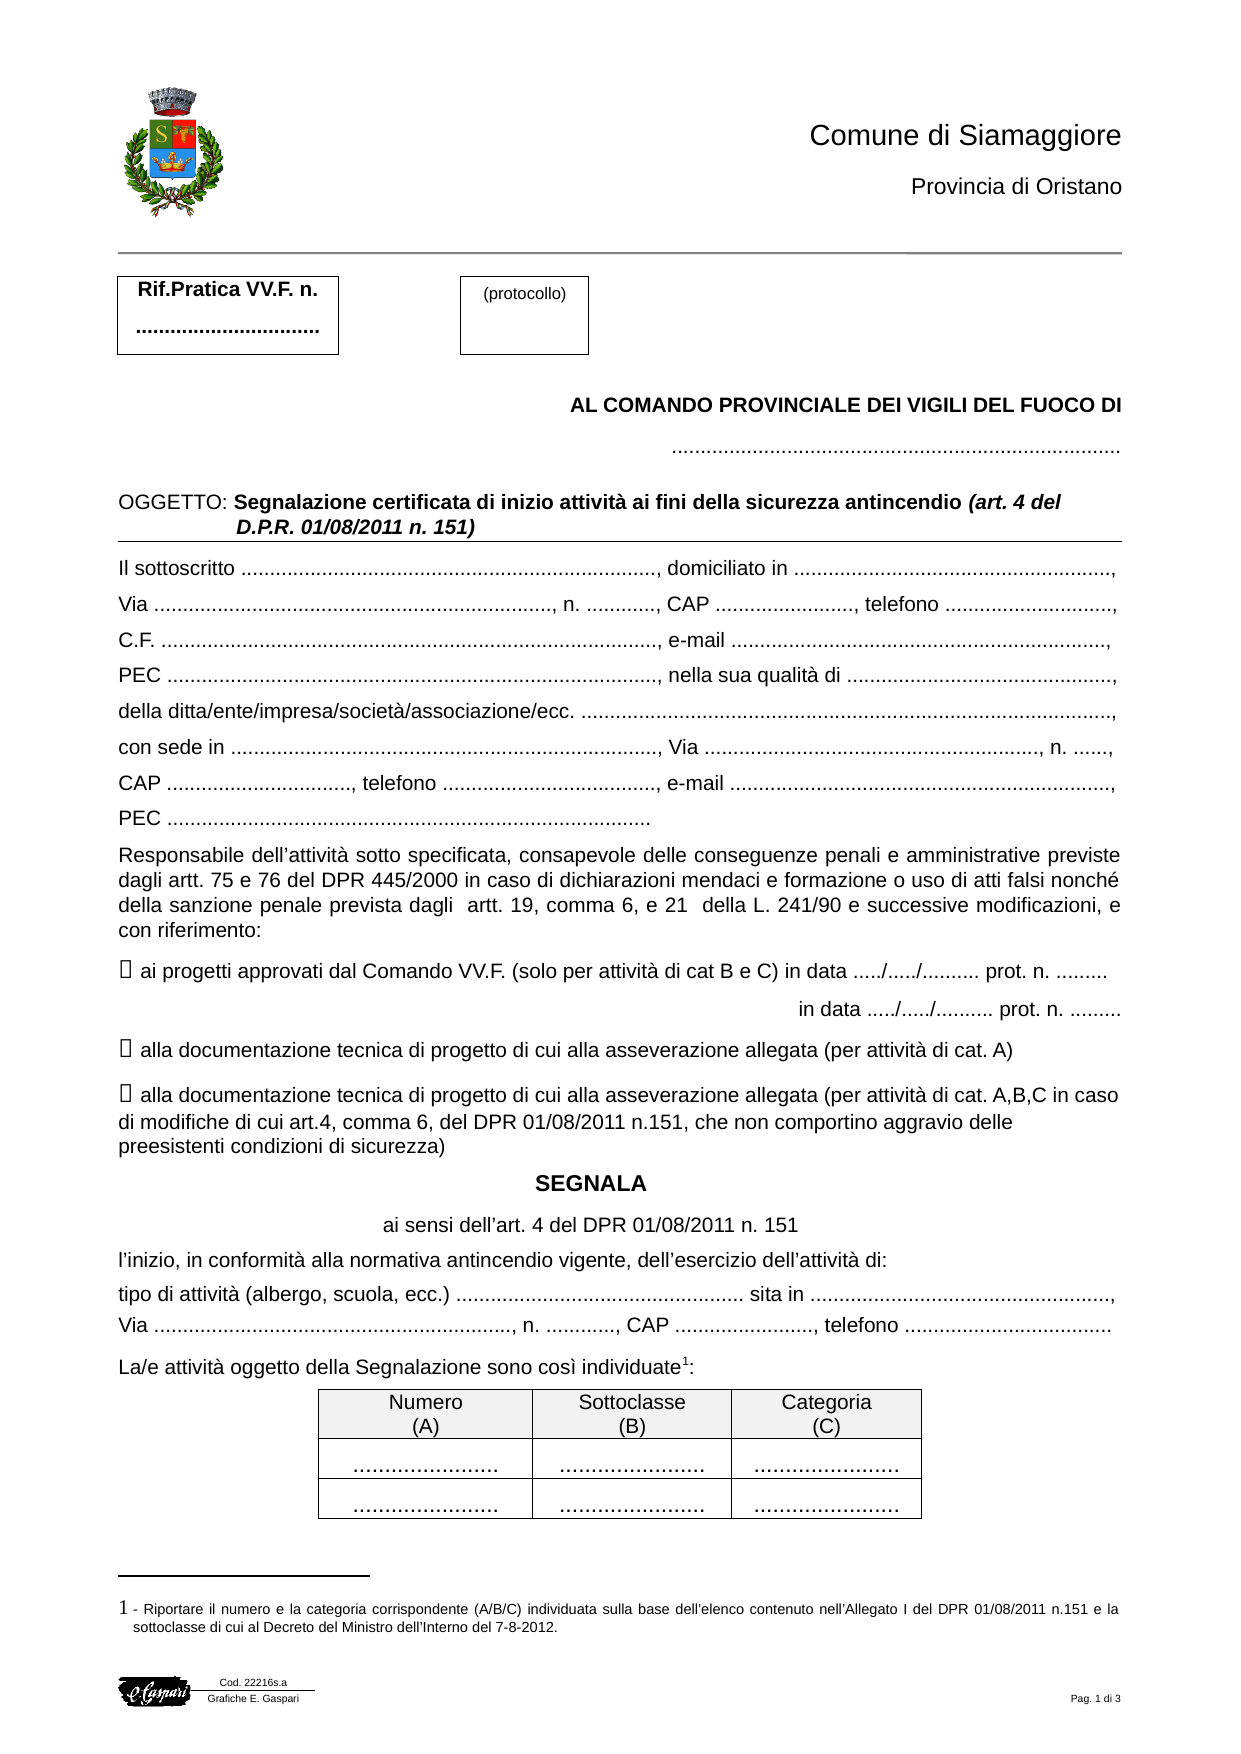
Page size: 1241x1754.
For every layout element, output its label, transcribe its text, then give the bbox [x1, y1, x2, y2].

table_cell ....................... [533, 1439, 731, 1478]
table_header [339, 276, 460, 354]
text La/e attività oggetto della Segnalazione sono così individuate: [118, 1354, 1122, 1378]
text della ditta/ente/impresa/società/associazione/ecc. ............................................................................................, [118, 699, 1122, 723]
text CAP ................................, telefono ....................................., e-mail .................................................................., [118, 770, 1122, 794]
text .............................................................................. [118, 433, 1122, 457]
table_cell ....................... [319, 1479, 532, 1518]
text PEC .................................................................................... [118, 806, 1122, 830]
text Provincia di Oristano [224, 173, 1122, 200]
text con sede in .........................................................................., Via .........................................................., n. ......, [118, 734, 1122, 758]
table_header Categoria (C) [732, 1390, 921, 1438]
text ai sensi dell’art. 4 del DPR 01/08/2011 n. 151 [118, 1213, 1064, 1237]
text PEC ....................................................................................., nella sua qualità di .............................................., [118, 663, 1122, 687]
text Comune di Siamaggiore [224, 118, 1122, 152]
text l’inizio, in conformità alla normativa antincendio vigente, dell’esercizio dell’attività di: [118, 1247, 1122, 1271]
text C.F. ......................................................................................, e-mail ................................................................., [118, 627, 1122, 651]
text in data ...../...../.......... prot. n. ......... [118, 997, 1122, 1021]
text  alla documentazione tecnica di progetto di cui alla asseverazione allegata (per attività di cat. A,B,C in caso di modifiche di cui art.4, comma 6, del DPR 01/08/2011 n.151, che non comportino aggravio delle preesistenti condizioni di sicurezza) [118, 1076, 1122, 1157]
table_cell ....................... [732, 1479, 921, 1518]
table_header Rif.Pratica VV.F. n. ................................ [118, 277, 338, 354]
table_header (protocollo) [461, 277, 588, 354]
text - Riportare il numero e la categoria corrispondente (A/B/C) individuata sulla base dell’elenco contenuto nell’Allegato I del DPR 01/08/2011 n.151 e la sottoclasse di cui al Decreto del Ministro dell’Interno del 7-8-2012. [118, 1595, 1122, 1636]
text AL COMANDO PROVINCIALE DEI VIGILI DEL FUOCO DI [118, 393, 1122, 417]
text Il sottoscritto ........................................................................, domiciliato in ......................................................., [118, 556, 1122, 580]
text OGGETTO: Segnalazione certificata di inizio attività ai fini della sicurezza antincendio (art. 4 del D.P.R. 01/08/2011 n. 151) [118, 490, 1122, 541]
text  alla documentazione tecnica di progetto di cui alla asseverazione allegata (per attività di cat. A) [118, 1031, 1122, 1065]
picture [122, 87, 224, 219]
table_cell ....................... [319, 1439, 532, 1478]
table_cell ....................... [732, 1439, 921, 1478]
table_header Sottoclasse (B) [533, 1390, 731, 1438]
text Via ....................................................................., n. ............, CAP ........................, telefono ............................., [118, 592, 1122, 616]
table_header Numero (A) [319, 1390, 532, 1438]
text tipo di attività (albergo, scuola, ecc.) .................................................. sita in ...................................................., Via .............................................................., n. ............, CAP ........................, telefono .................................... [118, 1282, 1122, 1337]
text  ai progetti approvati dal Comando VV.F. (solo per attività di cat B e C) in data ...../...../.......... prot. n. ......... [118, 952, 1122, 986]
text SEGNALA [118, 1170, 1064, 1196]
table_cell ....................... [533, 1479, 731, 1518]
text Responsabile dell’attività sotto specificata, consapevole delle conseguenze penali e amministrative previste dagli artt. 75 e 76 del DPR 445/2000 in caso di dichiarazioni mendaci e formazione o uso di atti falsi nonché della sanzione penale prevista dagli artt. 19, comma 6, e 21 della L. 241/90 e successive modificazioni, e con riferimento: [118, 842, 1122, 942]
picture [117, 1675, 191, 1707]
